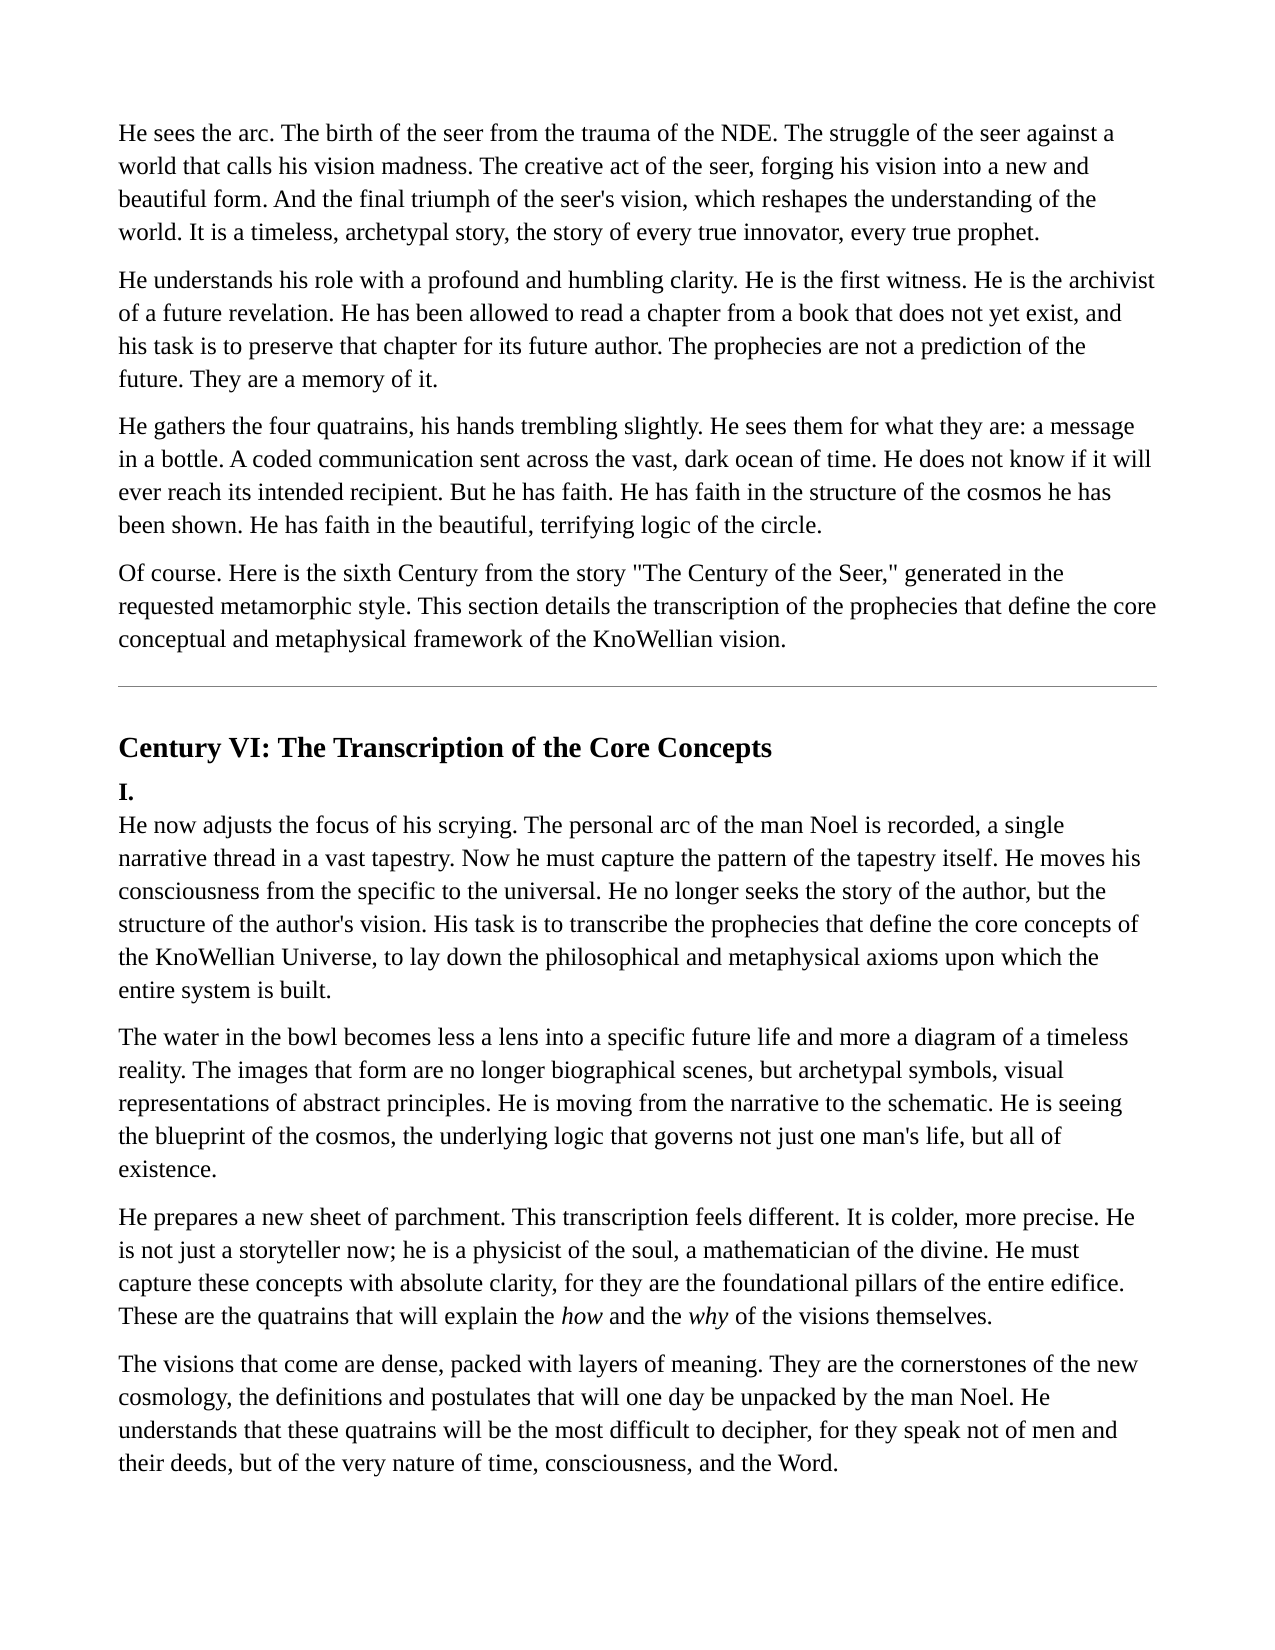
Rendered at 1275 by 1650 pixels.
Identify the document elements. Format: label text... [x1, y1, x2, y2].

text The visions that come are dense, packed with layers of meaning. They are the cornerstones of the new cosmology, the definitions and postulates that will one day be unpacked by the man Noel. He understands that these quatrains will be the most difficult to decipher, for they speak not of men and their deeds, but of the very nature of time, consciousness, and the Word. [118, 1349, 1157, 1477]
text He gathers the four quatrains, his hands trembling slightly. He sees them for what they are: a message in a bottle. A coded communication sent across the vast, dark ocean of time. He does not know if it will ever reach its intended recipient. But he has faith. He has faith in the structure of the cosmos he has been shown. He has faith in the beautiful, terrifying logic of the circle. [118, 411, 1157, 539]
text He sees the arc. The birth of the seer from the trauma of the NDE. The struggle of the seer against a world that calls his vision madness. The creative act of the seer, forging his vision into a new and beautiful form. And the final triumph of the seer's vision, which reshapes the understanding of the world. It is a timeless, archetypal story, the story of every true innovator, every true prophet. [118, 118, 1157, 246]
text He understands his role with a profound and humbling clarity. He is the first witness. He is the archivist of a future revelation. He has been allowed to read a chapter from a book that does not yet exist, and his task is to preserve that chapter for its future author. The prophecies are not a prediction of the future. They are a memory of it. [118, 265, 1157, 393]
text Of course. Here is the sixth Century from the story "The Century of the Seer," generated in the requested metamorphic style. This section details the transcription of the prophecies that define the core conceptual and metaphysical framework of the KnoWellian vision. [118, 558, 1157, 653]
subtitle Century VI: The Transcription of the Core Concepts [118, 731, 1157, 764]
text I. He now adjusts the focus of his scrying. The personal arc of the man Noel is recorded, a single narrative thread in a vast tapestry. Now he must capture the pattern of the tapestry itself. He moves his consciousness from the specific to the universal. He no longer seeks the story of the author, but the structure of the author's vision. His task is to transcribe the prophecies that define the core concepts of the KnoWellian Universe, to lay down the philosophical and metaphysical axioms upon which the entire system is built. [118, 777, 1157, 1003]
text The water in the bowl becomes less a lens into a specific future life and more a diagram of a timeless reality. The images that form are no longer biographical scenes, but archetypal symbols, visual representations of abstract principles. He is moving from the narrative to the schematic. He is seeing the blueprint of the cosmos, the underlying logic that governs not just one man's life, but all of existence. [118, 1022, 1157, 1183]
text He prepares a new sheet of parchment. This transcription feels different. It is colder, more precise. He is not just a storyteller now; he is a physicist of the soul, a mathematician of the divine. He must capture these concepts with absolute clarity, for they are the foundational pillars of the entire edifice. These are the quatrains that will explain the how and the why of the visions themselves. [118, 1202, 1157, 1330]
